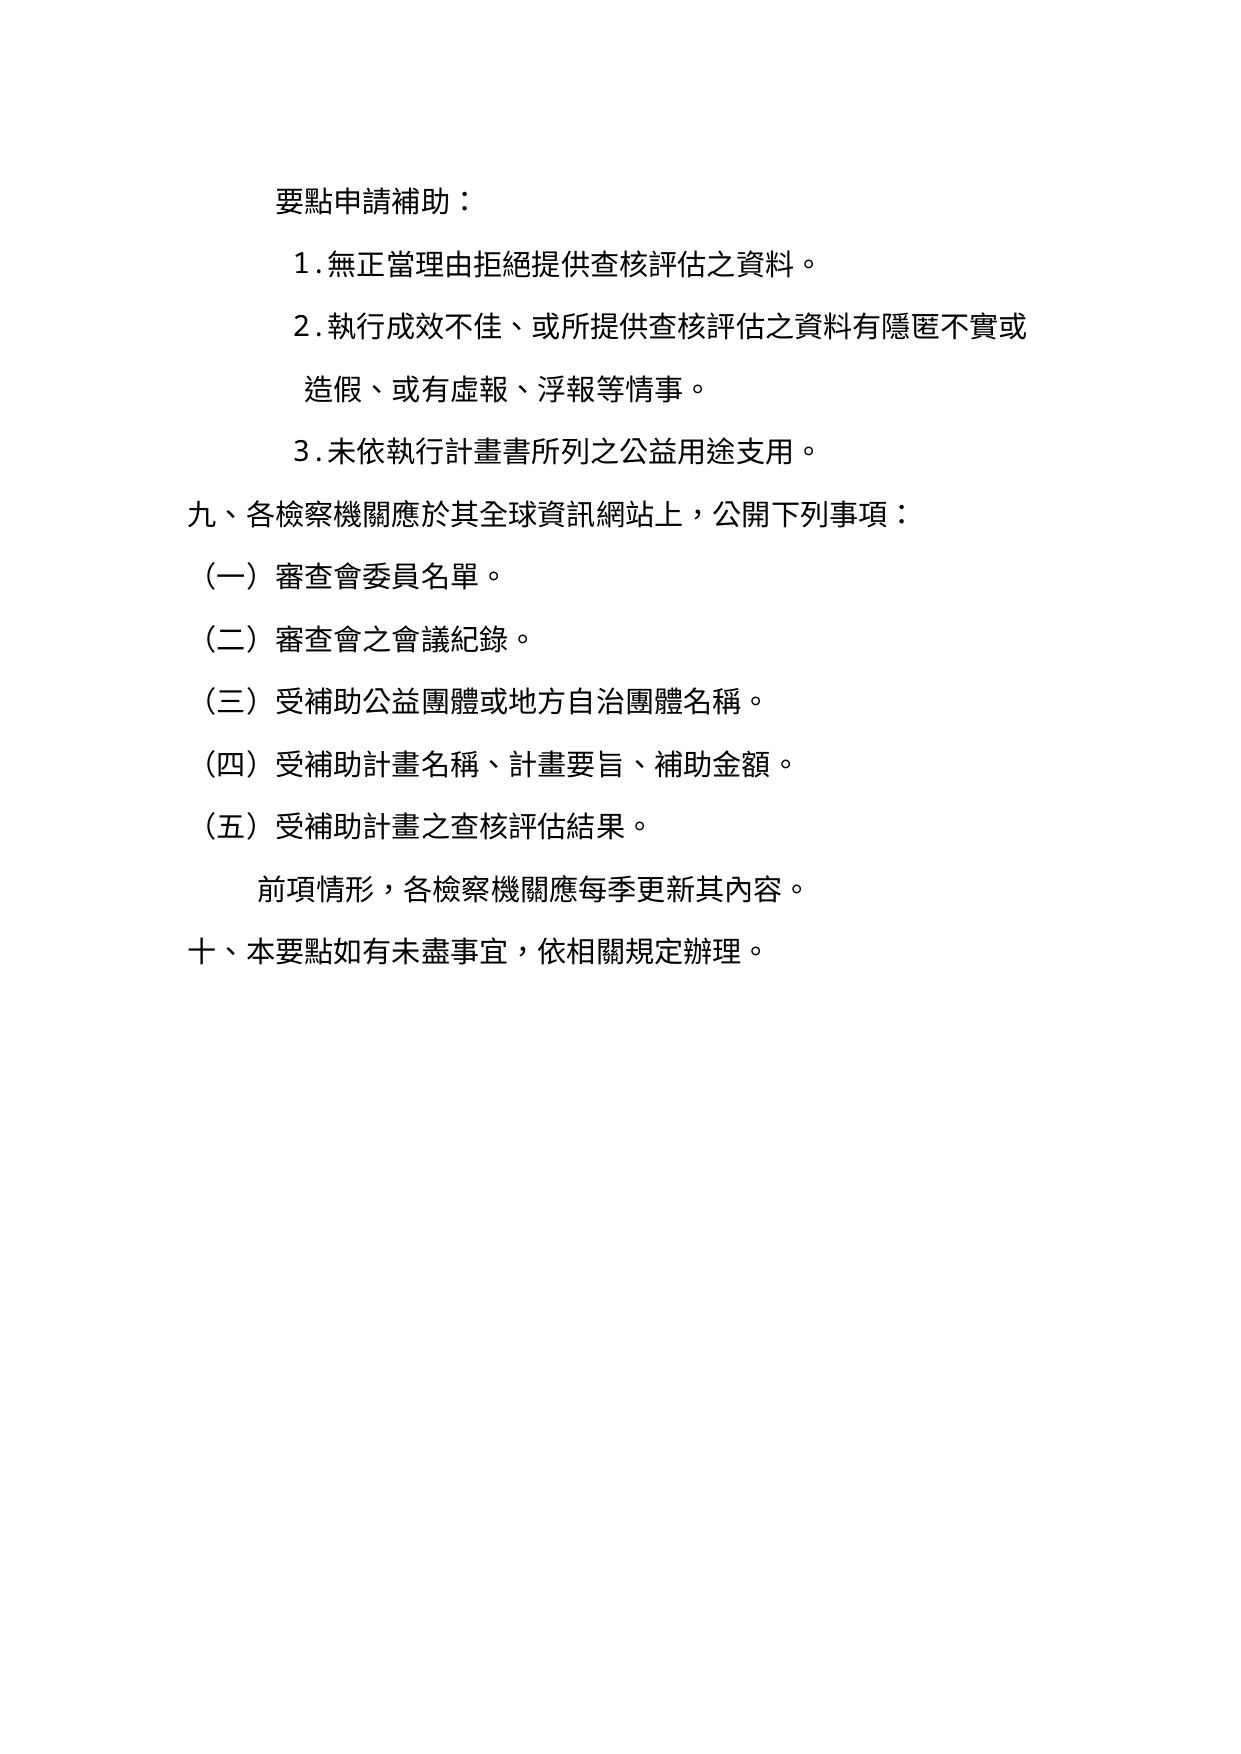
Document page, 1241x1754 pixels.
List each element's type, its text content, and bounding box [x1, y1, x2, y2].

text 九、各檢察機關應於其全球資訊網站上，公開下列事項： [187, 471, 1053, 533]
text （一）審查會委員名單。 [187, 533, 1053, 596]
text 十、本要點如有未盡事宜，依相關規定辦理。 [187, 908, 1053, 971]
text （二）審查會之會議紀錄。 [187, 596, 1053, 658]
text 1.無正當理由拒絕提供查核評估之資料。 [187, 221, 1053, 283]
text （四）受補助計畫名稱、計畫要旨、補助金額。 [187, 721, 1053, 783]
text （三）受補助公益團體或地方自治團體名稱。 [187, 658, 1053, 721]
text 3.未依執行計畫書所列之公益用途支用。 [187, 408, 1053, 471]
text （五）受補助計畫之查核評估結果。 [187, 783, 1053, 846]
text 前項情形，各檢察機關應每季更新其內容。 [187, 846, 1053, 908]
text 要點申請補助： [187, 158, 1053, 221]
text 2.執行成效不佳、或所提供查核評估之資料有隱匿不實或造假、或有虛報、浮報等情事。 [187, 283, 1053, 408]
